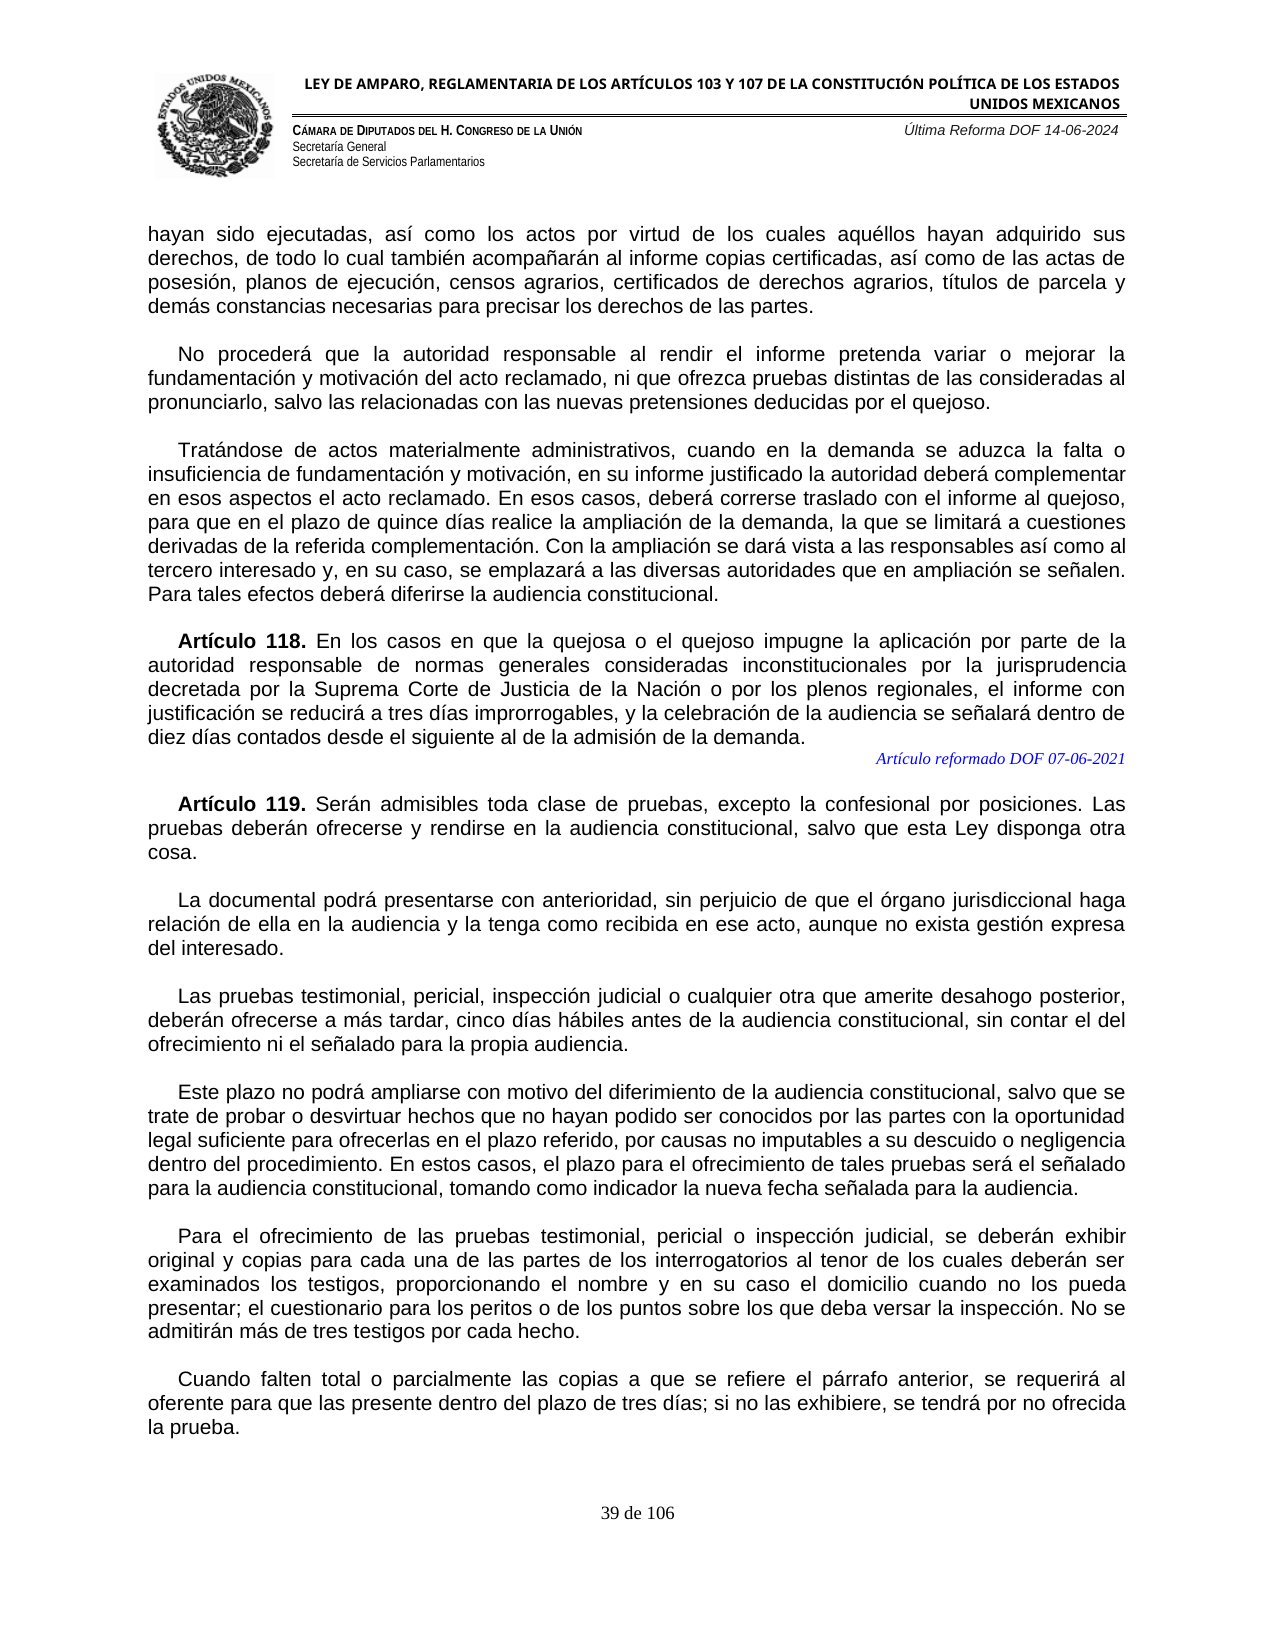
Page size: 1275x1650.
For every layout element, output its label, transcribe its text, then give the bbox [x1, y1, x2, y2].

text Artículo 119. Serán admisibles toda clase de pruebas, excepto la confesional por posiciones. Las pruebas deberán ofrecerse y rendirse en la audiencia constitucional, salvo que esta Ley disponga otra cosa. [148, 792, 1127, 864]
text hayan sido ejecutadas, así como los actos por virtud de los cuales aquéllos hayan adquirido sus derechos, de todo lo cual también acompañarán al informe copias certificadas, así como de las actas de posesión, planos de ejecución, censos agrarios, certificados de derechos agrarios, títulos de parcela y demás constancias necesarias para precisar los derechos de las partes. [148, 222, 1127, 318]
text Para el ofrecimiento de las pruebas testimonial, pericial o inspección judicial, se deberán exhibir original y copias para cada una de las partes de los interrogatorios al tenor de los cuales deberán ser examinados los testigos, proporcionando el nombre y en su caso el domicilio cuando no los pueda presentar; el cuestionario para los peritos o de los puntos sobre los que deba versar la inspección. No se admitirán más de tres testigos por cada hecho. [148, 1223, 1127, 1343]
text Este plazo no podrá ampliarse con motivo del diferimiento de la audiencia constitucional, salvo que se trate de probar o desvirtuar hechos que no hayan podido ser conocidos por las partes con la oportunidad legal suficiente para ofrecerlas en el plazo referido, por causas no imputables a su descuido o negligencia dentro del procedimiento. En estos casos, el plazo para el ofrecimiento de tales pruebas será el señalado para la audiencia constitucional, tomando como indicador la nueva fecha señalada para la audiencia. [148, 1080, 1127, 1199]
text No procederá que la autoridad responsable al rendir el informe pretenda variar o mejorar la fundamentación y motivación del acto reclamado, ni que ofrezca pruebas distintas de las consideradas al pronunciarlo, salvo las relacionadas con las nuevas pretensiones deducidas por el quejoso. [148, 342, 1127, 414]
text Las pruebas testimonial, pericial, inspección judicial o cualquier otra que amerite desahogo posterior, deberán ofrecerse a más tardar, cinco días hábiles antes de la audiencia constitucional, sin contar el del ofrecimiento ni el señalado para la propia audiencia. [148, 984, 1127, 1056]
text La documental podrá presentarse con anterioridad, sin perjuicio de que el órgano jurisdiccional haga relación de ella en la audiencia y la tenga como recibida en ese acto, aunque no exista gestión expresa del interesado. [148, 888, 1127, 960]
text Artículo reformado DOF 07-06-2021 [148, 749, 1127, 768]
text Tratándose de actos materialmente administrativos, cuando en la demanda se aduzca la falta o insuficiencia de fundamentación y motivación, en su informe justificado la autoridad deberá complementar en esos aspectos el acto reclamado. En esos casos, deberá correrse traslado con el informe al quejoso, para que en el plazo de quince días realice la ampliación de la demanda, la que se limitará a cuestiones derivadas de la referida complementación. Con la ampliación se dará vista a las responsables así como al tercero interesado y, en su caso, se emplazará a las diversas autoridades que en ampliación se señalen. Para tales efectos deberá diferirse la audiencia constitucional. [148, 438, 1127, 605]
text Artículo 118. En los casos en que la quejosa o el quejoso impugne la aplicación por parte de la autoridad responsable de normas generales consideradas inconstitucionales por la jurisprudencia decretada por la Suprema Corte de Justicia de la Nación o por los plenos regionales, el informe con justificación se reducirá a tres días improrrogables, y la celebración de la audiencia se señalará dentro de diez días contados desde el siguiente al de la admisión de la demanda. [148, 629, 1127, 749]
text Cuando falten total o parcialmente las copias a que se refiere el párrafo anterior, se requerirá al oferente para que las presente dentro del plazo de tres días; si no las exhibiere, se tendrá por no ofrecida la prueba. [148, 1367, 1127, 1439]
